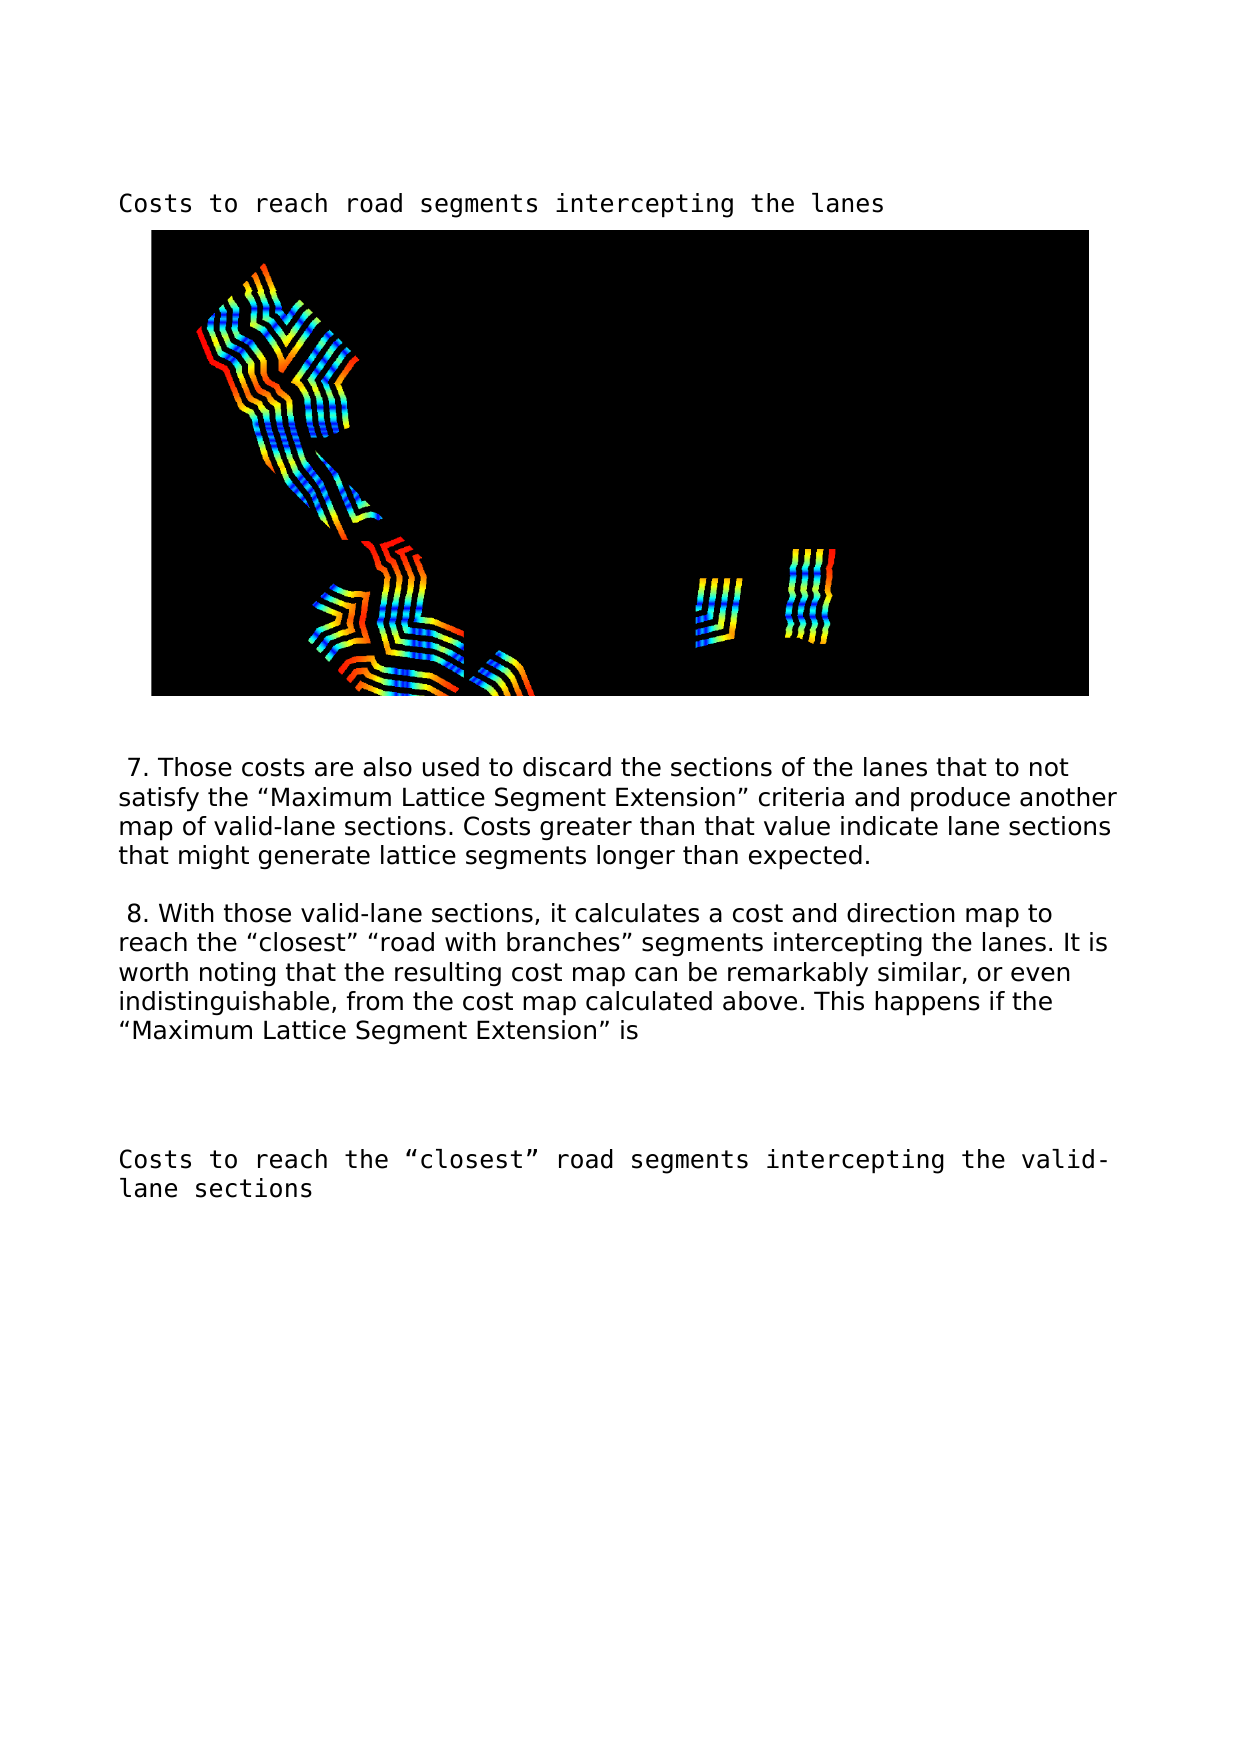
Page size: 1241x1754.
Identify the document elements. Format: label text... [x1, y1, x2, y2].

text Costs to reach road segments intercepting the lanes [118, 160, 1122, 218]
picture [151, 230, 1089, 696]
text 7. Those costs are also used to discard the sections of the lanes that to not satisfy the “Maximum Lattice Segment Extension” criteria and produce another map of valid-lane sections. Costs greater than that value indicate lane sections that might generate lattice segments longer than expected. 8. With those valid-lane sections, it calculates a cost and direction map to reach the “closest” “road with branches” segments intercepting the lanes. It is worth noting that the resulting cost map can be remarkably similar, or even indistinguishable, from the cost map calculated above. This happens if the “Maximum Lattice Segment Extension” is [118, 230, 1122, 1103]
text Costs to reach the “closest” road segments intercepting the valid-lane sections [118, 1116, 1122, 1203]
text [118, 118, 1122, 147]
